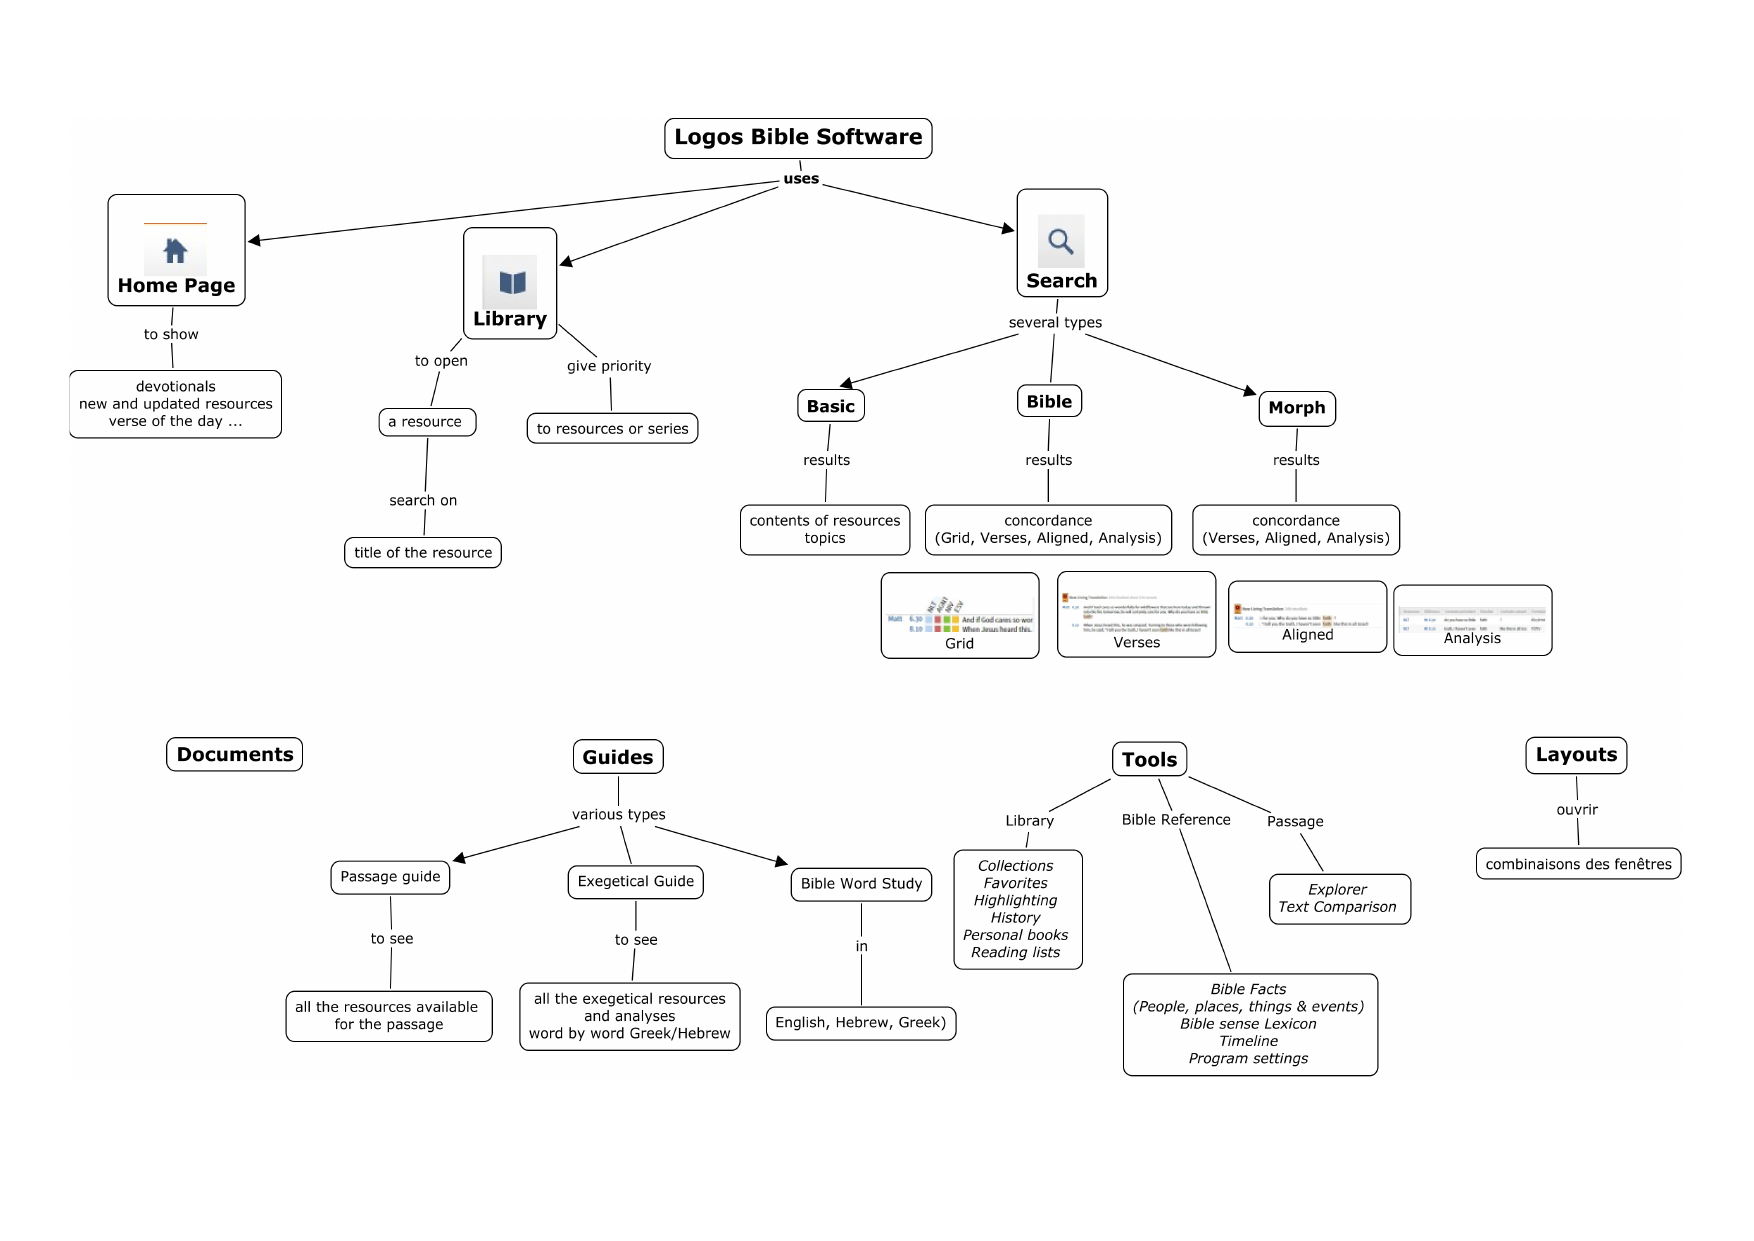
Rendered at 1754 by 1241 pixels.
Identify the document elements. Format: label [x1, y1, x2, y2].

picture [69, 117, 1685, 1078]
